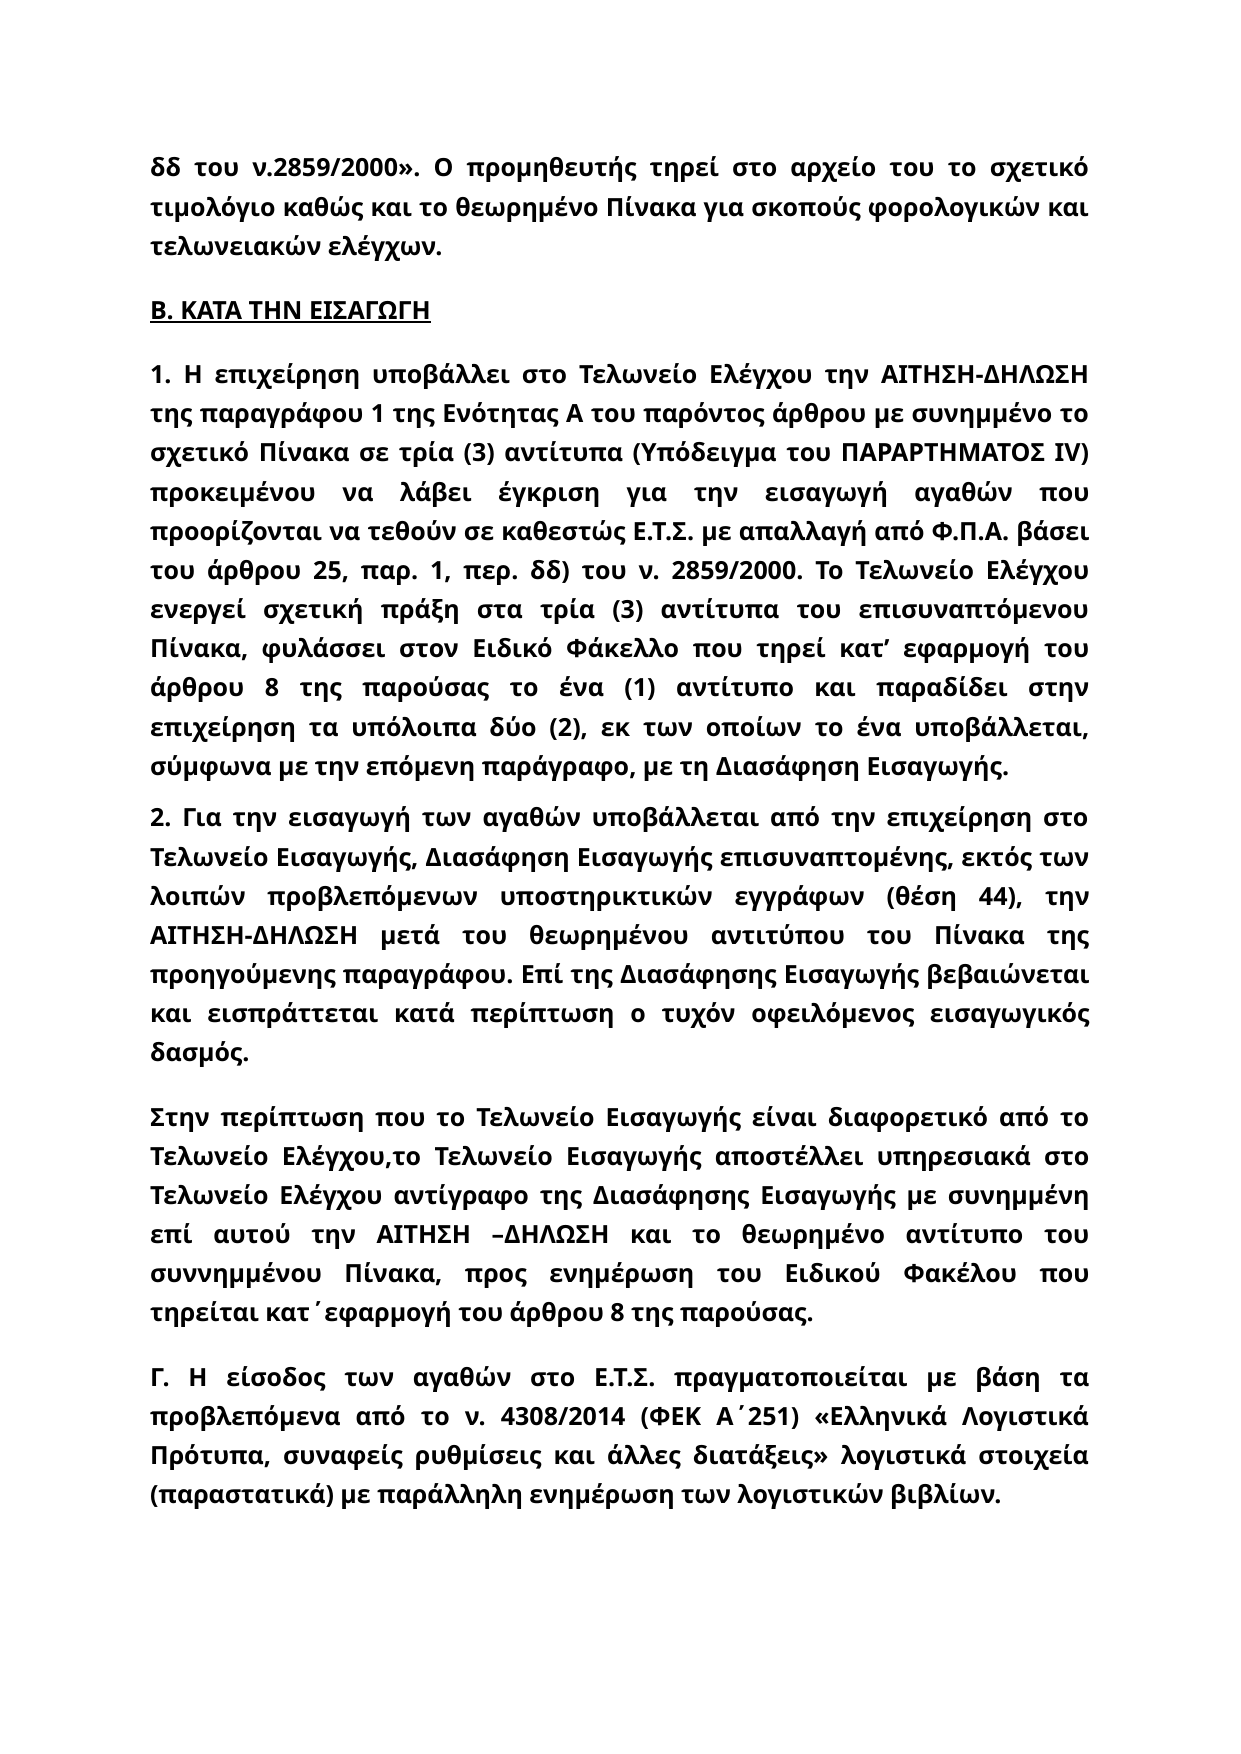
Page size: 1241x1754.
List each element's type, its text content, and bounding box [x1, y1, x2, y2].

text Στην περίπτωση που το Τελωνείο Εισαγωγής είναι διαφορετικό από το Τελωνείο Ελέγχου,το Τελωνείο Εισαγωγής αποστέλλει υπηρεσιακά στο Τελωνείο Ελέγχου αντίγραφο της Διασάφησης Εισαγωγής με συνημμένη επί αυτού την ΑΙΤΗΣΗ –ΔΗΛΩΣΗ και το θεωρημένο αντίτυπο του συννημμένου Πίνακα, προς ενημέρωση του Ειδικού Φακέλου που τηρείται κατ΄εφαρμογή του άρθρου 8 της παρούσας. [150, 1099, 1090, 1329]
text δδ του ν.2859/2000». Ο προμηθευτής τηρεί στο αρχείο του το σχετικό τιμολόγιο καθώς και το θεωρημένο Πίνακα για σκοπούς φορολογικών και τελωνειακών ελέγχων. [150, 150, 1090, 262]
text Γ. Η είσοδος των αγαθών στο Ε.Τ.Σ. πραγματοποιείται με βάση τα προβλεπόμενα από το ν. 4308/2014 (ΦΕΚ Α΄251) «Eλληνικά Λογιστικά Πρότυπα, συναφείς ρυθμίσεις και άλλες διατάξεις» λογιστικά στοιχεία (παραστατικά) με παράλληλη ενημέρωση των λογιστικών βιβλίων. [150, 1359, 1090, 1511]
text Β. ΚΑΤΑ ΤΗΝ ΕΙΣΑΓΩΓΗ [150, 292, 1090, 327]
text 1. Η επιχείρηση υποβάλλει στο Τελωνείο Ελέγχου την ΑΙΤΗΣΗ-ΔΗΛΩΣΗ της παραγράφου 1 της Ενότητας Α του παρόντος άρθρου με συνημμένο το σχετικό Πίνακα σε τρία (3) αντίτυπα (Υπόδειγμα του ΠΑΡΑΡΤΗΜΑΤΟΣ IV) προκειμένου να λάβει έγκριση για την εισαγωγή αγαθών που προορίζονται να τεθούν σε καθεστώς Ε.Τ.Σ. με απαλλαγή από Φ.Π.Α. βάσει του άρθρου 25, παρ. 1, περ. δδ) του ν. 2859/2000. Το Τελωνείο Ελέγχου ενεργεί σχετική πράξη στα τρία (3) αντίτυπα του επισυναπτόμενου Πίνακα, φυλάσσει στον Ειδικό Φάκελλο που τηρεί κατ’ εφαρμογή του άρθρου 8 της παρούσας το ένα (1) αντίτυπο και παραδίδει στην επιχείρηση τα υπόλοιπα δύο (2), εκ των οποίων το ένα υποβάλλεται, σύμφωνα με την επόμενη παράγραφο, με τη Διασάφηση Εισαγωγής. [150, 357, 1090, 782]
text 2. Για την εισαγωγή των αγαθών υποβάλλεται από την επιχείρηση στο Τελωνείο Εισαγωγής, Διασάφηση Εισαγωγής επισυναπτομένης, εκτός των λοιπών προβλεπόμενων υποστηρικτικών εγγράφων (θέση 44), την ΑΙΤΗΣΗ-ΔΗΛΩΣΗ μετά του θεωρημένου αντιτύπου του Πίνακα της προηγούμενης παραγράφου. Επί της Διασάφησης Εισαγωγής βεβαιώνεται και εισπράττεται κατά περίπτωση ο τυχόν οφειλόμενος εισαγωγικός δασμός. [150, 800, 1090, 1069]
